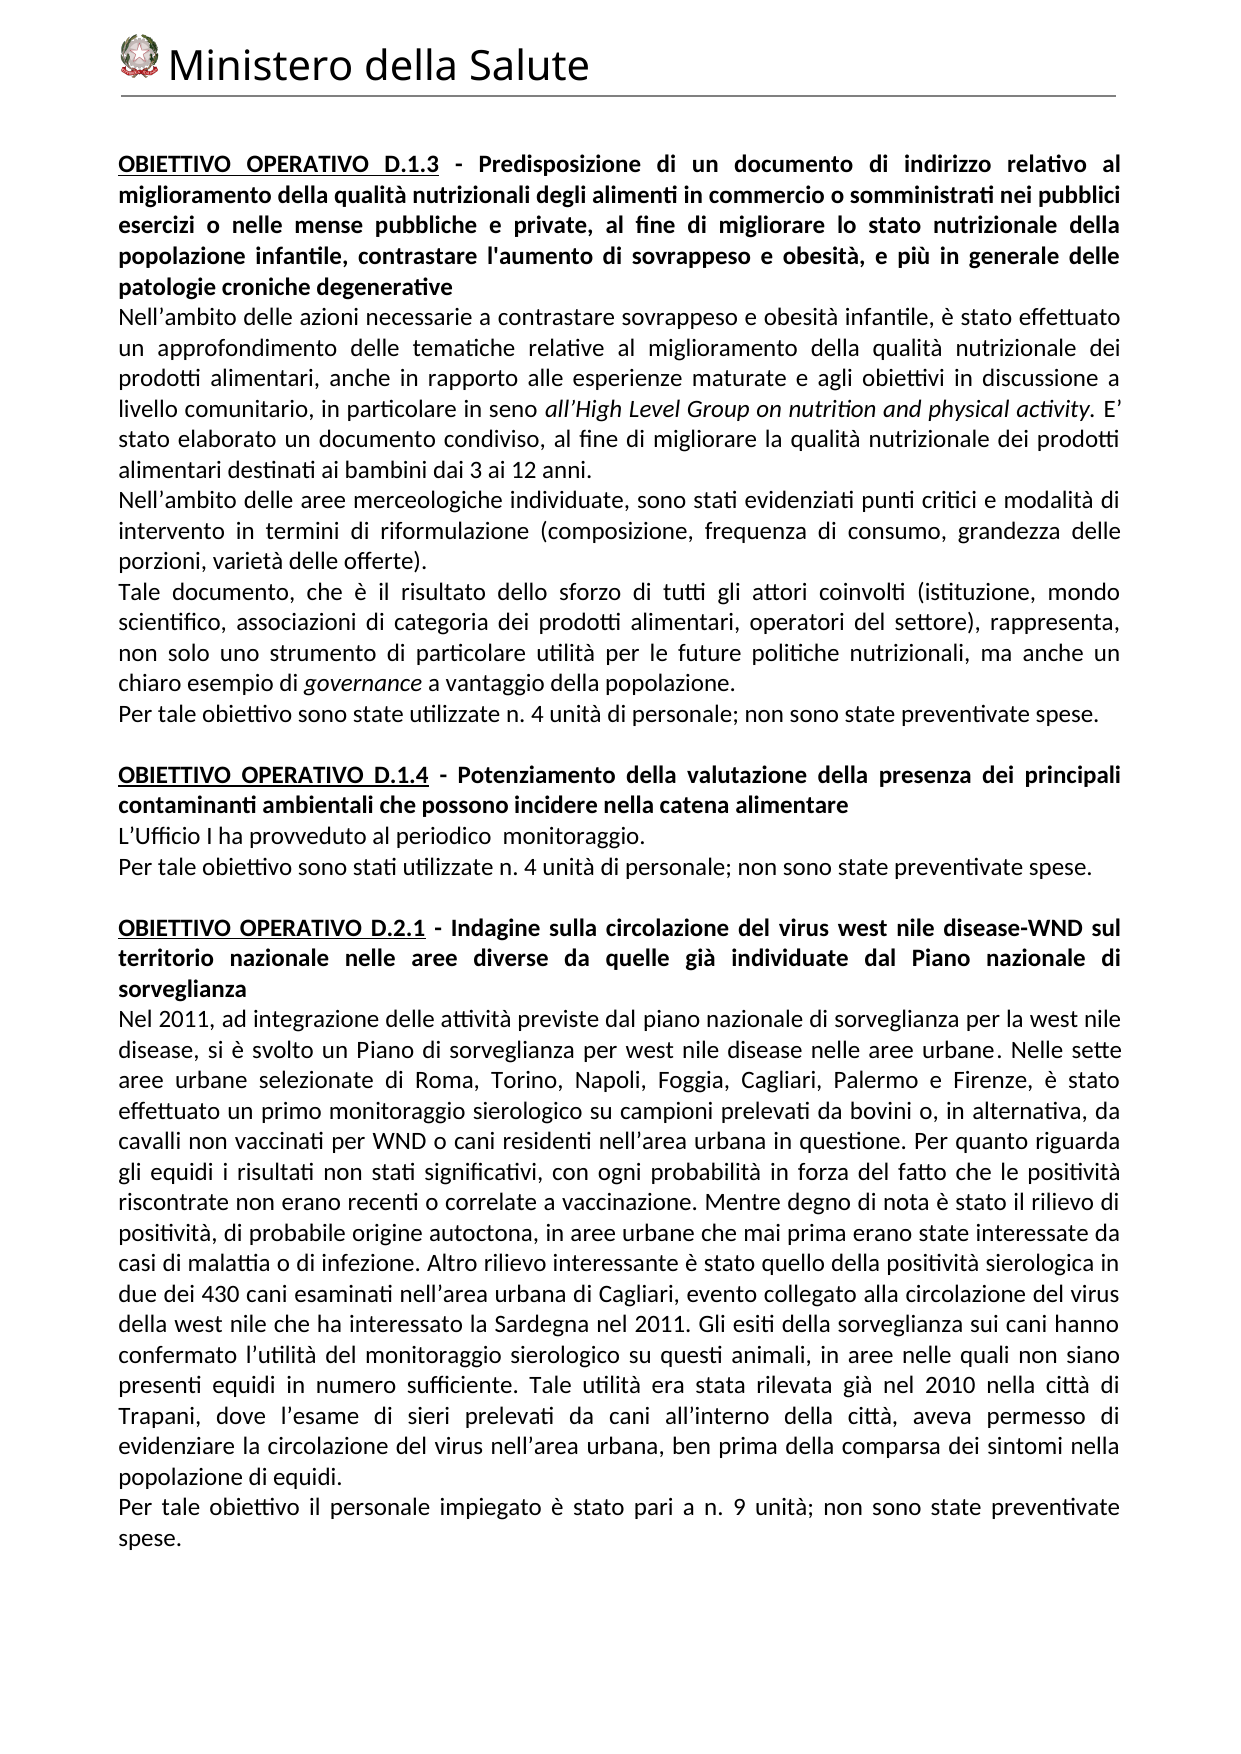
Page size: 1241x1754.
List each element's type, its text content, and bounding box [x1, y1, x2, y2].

text L’Ufficio I ha provveduto al periodico monitoraggio. [118, 820, 1122, 851]
text Nell’ambito delle aree merceologiche individuate, sono stati evidenziati punti critici e modalità di intervento in termini di riformulazione (composizione, frequenza di consumo, grandezza delle porzioni, varietà delle offerte). [118, 484, 1122, 576]
text OBIETTIVO OPERATIVO D.2.1 - Indagine sulla circolazione del virus west nile disease-WND sul territorio nazionale nelle aree diverse da quelle già individuate dal Piano nazionale di sorveglianza [118, 912, 1122, 1003]
text Tale documento, che è il risultato dello sforzo di tutti gli attori coinvolti (istituzione, mondo scientifico, associazioni di categoria dei prodotti alimentari, operatori del settore), rappresenta, non solo uno strumento di particolare utilità per le future politiche nutrizionali, ma anche un chiaro esempio di governance a vantaggio della popolazione. [118, 576, 1122, 698]
text Nel 2011, ad integrazione delle attività previste dal piano nazionale di sorveglianza per la west nile disease, si è svolto un Piano di sorveglianza per west nile disease nelle aree urbane. Nelle sette aree urbane selezionate di Roma, Torino, Napoli, Foggia, Cagliari, Palermo e Firenze, è stato effettuato un primo monitoraggio sierologico su campioni prelevati da bovini o, in alternativa, da cavalli non vaccinati per WND o cani residenti nell’area urbana in questione. Per quanto riguarda gli equidi i risultati non stati significativi, con ogni probabilità in forza del fatto che le positività riscontrate non erano recenti o correlate a vaccinazione. Mentre degno di nota è stato il rilievo di positività, di probabile origine autoctona, in aree urbane che mai prima erano state interessate da casi di malattia o di infezione. Altro rilievo interessante è stato quello della positività sierologica in due dei 430 cani esaminati nell’area urbana di Cagliari, evento collegato alla circolazione del virus della west nile che ha interessato la Sardegna nel 2011. Gli esiti della sorveglianza sui cani hanno confermato l’utilità del monitoraggio sierologico su questi animali, in aree nelle quali non siano presenti equidi in numero sufficiente. Tale utilità era stata rilevata già nel 2010 nella città di Trapani, dove l’esame di sieri prelevati da cani all’interno della città, aveva permesso di evidenziare la circolazione del virus nell’area urbana, ben prima della comparsa dei sintomi nella popolazione di equidi. [118, 1003, 1122, 1492]
text OBIETTIVO OPERATIVO D.1.3 - Predisposizione di un documento di indirizzo relativo al miglioramento della qualità nutrizionali degli alimenti in commercio o somministrati nei pubblici esercizi o nelle mense pubbliche e private, al fine di migliorare lo stato nutrizionale della popolazione infantile, contrastare l'aumento di sovrappeso e obesità, e più in generale delle patologie croniche degenerative [118, 149, 1122, 301]
text Per tale obiettivo sono state utilizzate n. 4 unità di personale; non sono state preventivate spese. [118, 698, 1122, 728]
text OBIETTIVO OPERATIVO D.1.4 - Potenziamento della valutazione della presenza dei principali contaminanti ambientali che possono incidere nella catena alimentare [118, 759, 1122, 820]
text Per tale obiettivo il personale impiegato è stato pari a n. 9 unità; non sono state preventivate spese. [118, 1492, 1122, 1553]
text Per tale obiettivo sono stati utilizzate n. 4 unità di personale; non sono state preventivate spese. [118, 851, 1122, 881]
text Nell’ambito delle azioni necessarie a contrastare sovrappeso e obesità infantile, è stato effettuato un approfondimento delle tematiche relative al miglioramento della qualità nutrizionale dei prodotti alimentari, anche in rapporto alle esperienze maturate e agli obiettivi in discussione a livello comunitario, in particolare in seno all’High Level Group on nutrition and physical activity. E’ stato elaborato un documento condiviso, al fine di migliorare la qualità nutrizionale dei prodotti alimentari destinati ai bambini dai 3 ai 12 anni. [118, 301, 1122, 484]
picture [119, 32, 161, 80]
